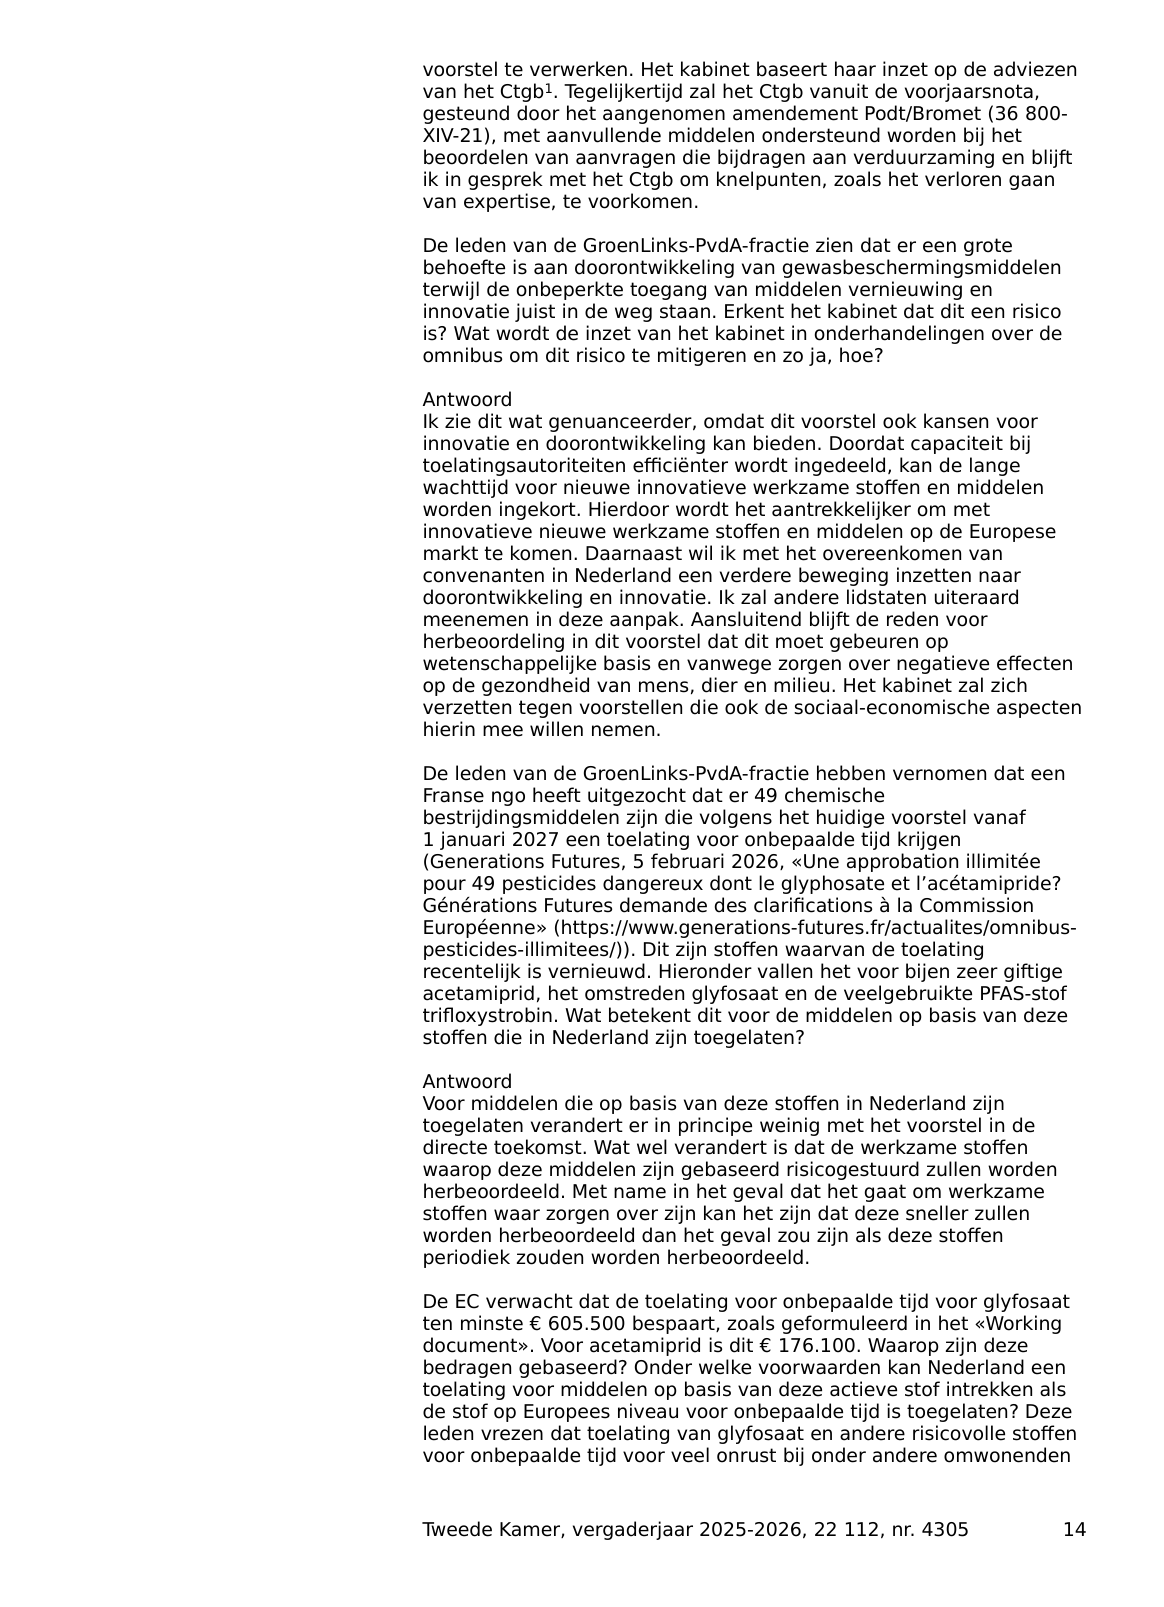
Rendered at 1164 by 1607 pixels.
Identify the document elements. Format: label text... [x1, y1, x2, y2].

text Ik zie dit wat genuanceerder, omdat dit voorstel ook kansen voor innovatie en doorontwikkeling kan bieden. Doordat capaciteit bij toelatingsautoriteiten efficiënter wordt ingedeeld, kan de lange wachttijd voor nieuwe innovatieve werkzame stoffen en middelen worden ingekort. Hierdoor wordt het aantrekkelijker om met innovatieve nieuwe werkzame stoffen en middelen op de Europese markt te komen. Daarnaast wil ik met het overeenkomen van convenanten in Nederland een verdere beweging inzetten naar doorontwikkeling en innovatie. Ik zal andere lidstaten uiteraard meenemen in deze aanpak. Aansluitend blijft de reden voor herbeoordeling in dit voorstel dat dit moet gebeuren op wetenschappelijke basis en vanwege zorgen over negatieve effecten op de gezondheid van mens, dier en milieu. Het kabinet zal zich verzetten tegen voorstellen die ook de sociaal-economische aspecten hierin mee willen nemen. [422, 411, 1087, 741]
text voorstel te verwerken. Het kabinet baseert haar inzet op de adviezen van het Ctgb1. Tegelijkertijd zal het Ctgb vanuit de voorjaarsnota, gesteund door het aangenomen amendement Podt/Bromet (36 800-XIV-21), met aanvullende middelen ondersteund worden bij het beoordelen van aanvragen die bijdragen aan verduurzaming en blijft ik in gesprek met het Ctgb om knelpunten, zoals het verloren gaan van expertise, te voorkomen. [422, 59, 1087, 213]
text Antwoord [422, 1071, 1087, 1093]
text De leden van de GroenLinks-PvdA-fractie hebben vernomen dat een Franse ngo heeft uitgezocht dat er 49 chemische bestrijdingsmiddelen zijn die volgens het huidige voorstel vanaf 1 januari 2027 een toelating voor onbepaalde tijd krijgen (Generations Futures, 5 februari 2026, «Une approbation illimitée pour 49 pesticides dangereux dont le glyphosate et l’acétamipride? Générations Futures demande des clarifications à la Commission Européenne» (https://www.generations-futures.fr/actualites/omnibus-pesticides-illimitees/)). Dit zijn stoffen waarvan de toelating recentelijk is vernieuwd. Hieronder vallen het voor bijen zeer giftige acetamiprid, het omstreden glyfosaat en de veelgebruikte PFAS-stof trifloxystrobin. Wat betekent dit voor de middelen op basis van deze stoffen die in Nederland zijn toegelaten? [422, 763, 1087, 1049]
text Voor middelen die op basis van deze stoffen in Nederland zijn toegelaten verandert er in principe weinig met het voorstel in de directe toekomst. Wat wel verandert is dat de werkzame stoffen waarop deze middelen zijn gebaseerd risicogestuurd zullen worden herbeoordeeld. Met name in het geval dat het gaat om werkzame stoffen waar zorgen over zijn kan het zijn dat deze sneller zullen worden herbeoordeeld dan het geval zou zijn als deze stoffen periodiek zouden worden herbeoordeeld. [422, 1093, 1087, 1269]
text De leden van de GroenLinks-PvdA-fractie zien dat er een grote behoefte is aan doorontwikkeling van gewasbeschermingsmiddelen terwijl de onbeperkte toegang van middelen vernieuwing en innovatie juist in de weg staan. Erkent het kabinet dat dit een risico is? Wat wordt de inzet van het kabinet in onderhandelingen over de omnibus om dit risico te mitigeren en zo ja, hoe? [422, 235, 1087, 367]
text De EC verwacht dat de toelating voor onbepaalde tijd voor glyfosaat ten minste € 605.500 bespaart, zoals geformuleerd in het «Working document». Voor acetamiprid is dit € 176.100. Waarop zijn deze bedragen gebaseerd? Onder welke voorwaarden kan Nederland een toelating voor middelen op basis van deze actieve stof intrekken als de stof op Europees niveau voor onbepaalde tijd is toegelaten? Deze leden vrezen dat toelating van glyfosaat en andere risicovolle stoffen voor onbepaalde tijd voor veel onrust bij onder andere omwonenden [422, 1291, 1087, 1467]
text Antwoord [422, 389, 1087, 411]
